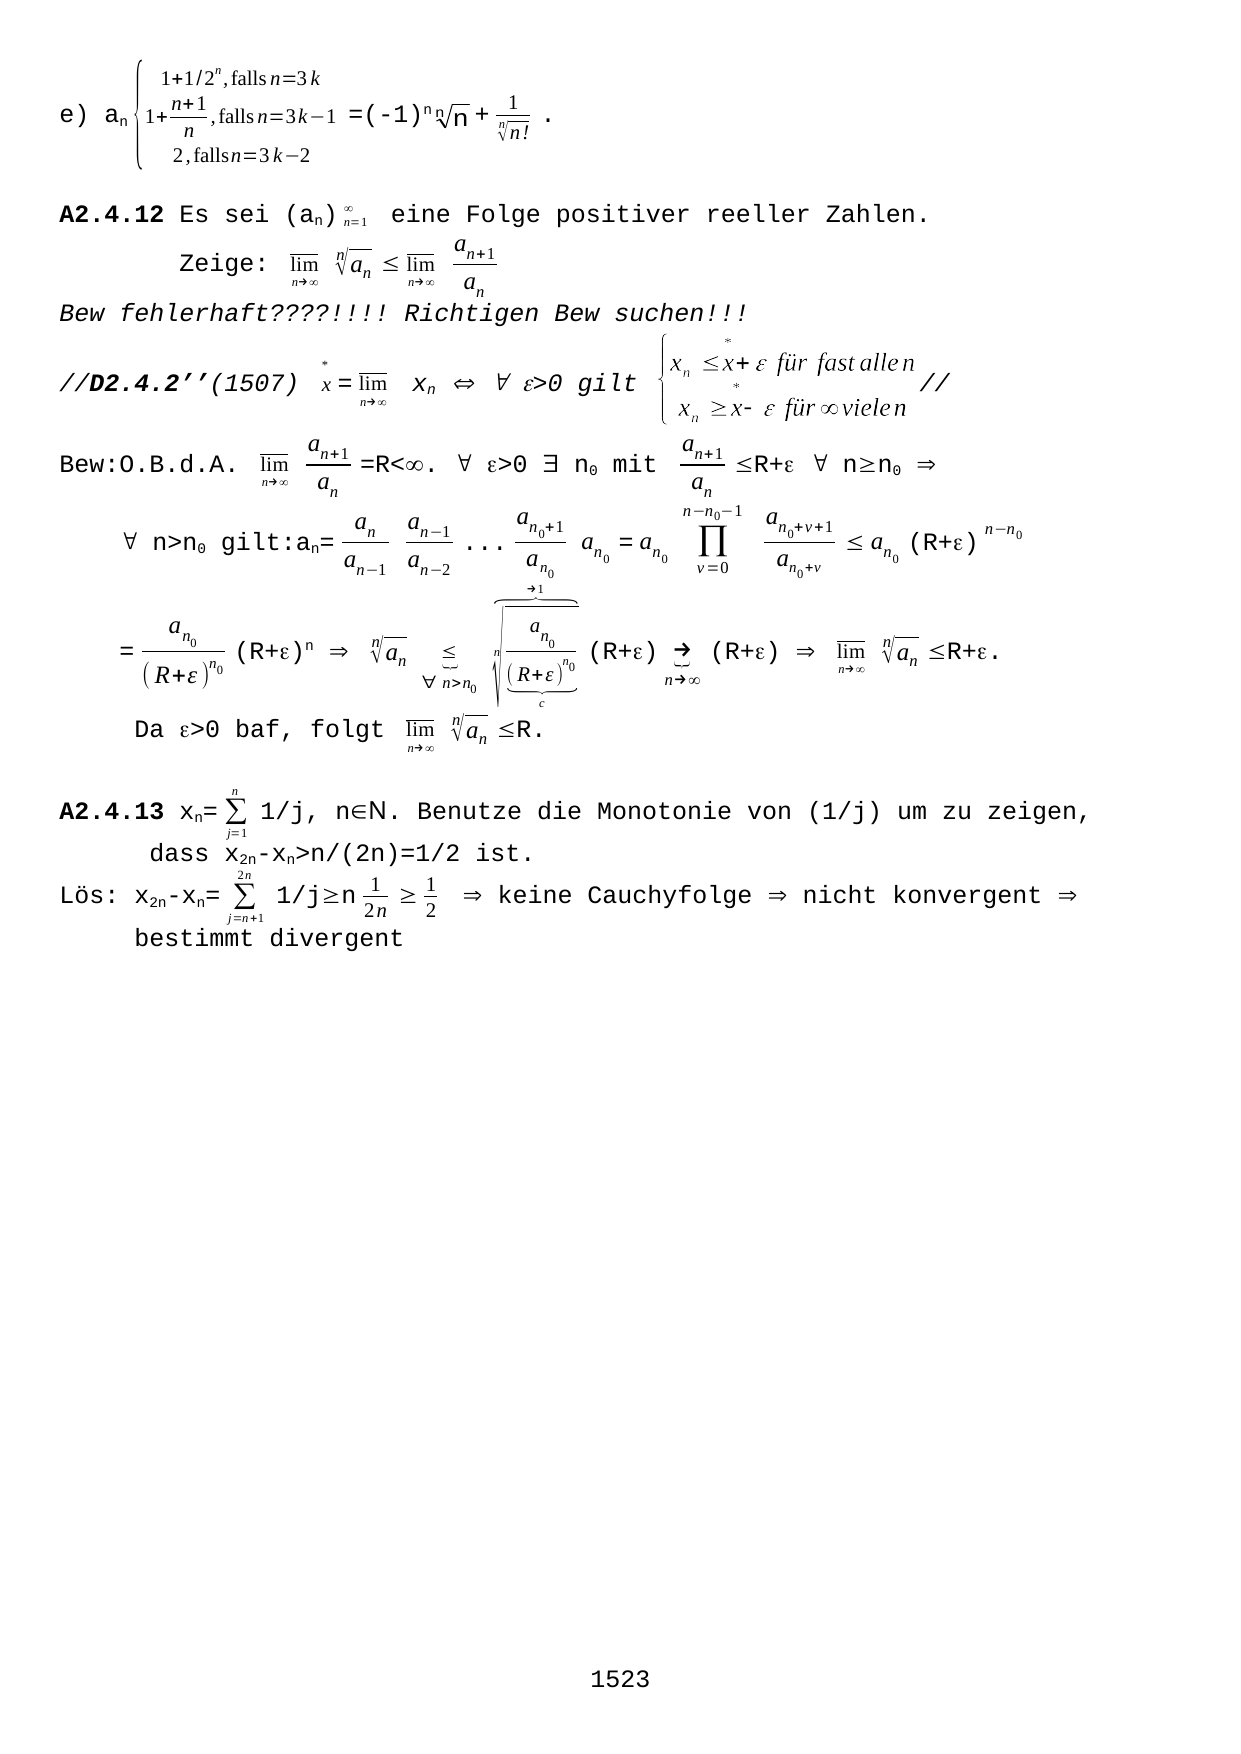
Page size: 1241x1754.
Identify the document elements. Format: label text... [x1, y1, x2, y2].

text Bew:O.B.d.A. =R<.  >0  n0 mit R+  nn0  [59, 430, 1181, 500]
text dass x2n-xn>n/(2n)=1/2 ist. [59, 840, 1181, 869]
text  n>n0 gilt:an=...=(R+) [59, 500, 1181, 582]
text Bew fehlerhaft????!!!! Richtigen Bew suchen!!! [59, 300, 1181, 328]
text Da >0 baf, folgt R. [59, 710, 1181, 756]
text A2.4.12 Es sei (an) eine Folge positiver reeller Zahlen. [59, 199, 1181, 229]
text //D2.4.2’’(1507) = xn   >0 gilt // [59, 328, 1181, 430]
text e) an=(-1)n+. [59, 59, 1181, 171]
text bestimmt divergent [59, 925, 1181, 953]
text Zeige:  [59, 229, 1181, 300]
text A2.4.13 xn=1/j, nN. Benutze die Monotonie von (1/j) um zu zeigen, [59, 784, 1181, 840]
text Lös: x2n-xn=1/jn  keine Cauchyfolge  nicht konvergent  [59, 869, 1181, 925]
text =(R+)n  (R+)(R+)  R+. [59, 582, 1181, 710]
